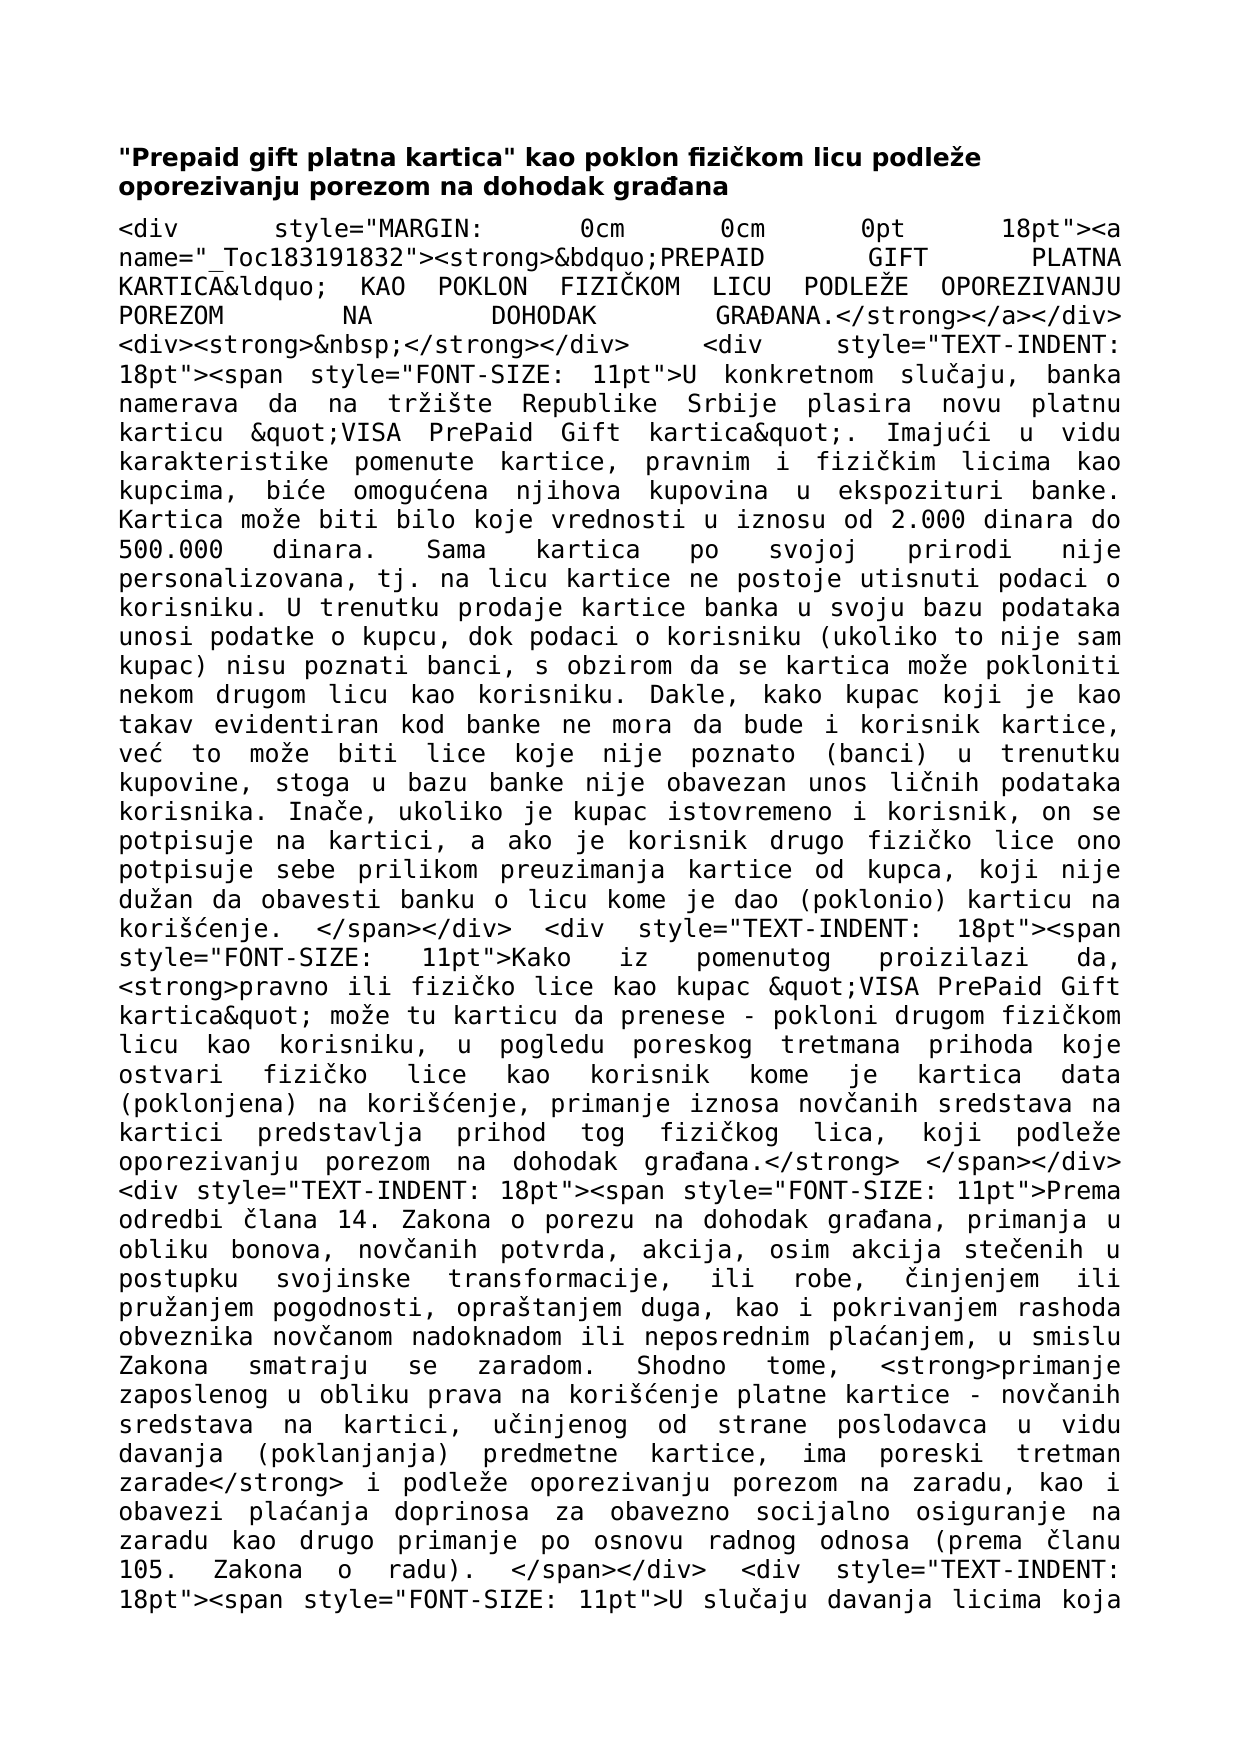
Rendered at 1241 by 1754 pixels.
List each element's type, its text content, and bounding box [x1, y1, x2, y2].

text <div style="MARGIN: 0cm 0cm 0pt 18pt"><a name="_Toc183191832"><strong>&bdquo;PREPAID GIFT PLATNA KARTICA&ldquo; KAO POKLON FIZIČKOM LICU PODLEŽE OPOREZIVANJU POREZOM NA DOHODAK GRAĐANA.</strong></a></div> <div><strong>&nbsp;</strong></div> <div style="TEXT-INDENT: 18pt"><span style="FONT-SIZE: 11pt">U konkretnom slučaju, banka namerava da na tržište Republike Srbije plasira novu platnu karticu &quot;VISA PrePaid Gift kartica&quot;. Imajući u vidu karakteristike pomenute kartice, pravnim i fizičkim licima kao kupcima, biće omogućena njihova kupovina u ekspozituri banke. Kartica može biti bilo koje vrednosti u iznosu od 2.000 dinara do 500.000 dinara. Sama kartica po svojoj prirodi nije personalizovana, tj. na licu kartice ne postoje utisnuti podaci o korisniku. U trenutku prodaje kartice banka u svoju bazu podataka unosi podatke o kupcu, dok podaci o korisniku (ukoliko to nije sam kupac) nisu poznati banci, s obzirom da se kartica može pokloniti nekom drugom licu kao korisniku. Dakle, kako kupac koji je kao takav evidentiran kod banke ne mora da bude i korisnik kartice, već to može biti lice koje nije poznato (banci) u trenutku kupovine, stoga u bazu banke nije obavezan unos ličnih podataka korisnika. Inače, ukoliko je kupac istovremeno i korisnik, on se potpisuje na kartici, a ako je korisnik drugo fizičko lice ono potpisuje sebe prilikom preuzimanja kartice od kupca, koji nije dužan da obavesti banku o licu kome je dao (poklonio) karticu na korišćenje. </span></div> <div style="TEXT-INDENT: 18pt"><span style="FONT-SIZE: 11pt">Kako iz pomenutog proizilazi da, <strong>pravno ili fizičko lice kao kupac &quot;VISA PrePaid Gift kartica&quot; može tu karticu da prenese - pokloni drugom fizičkom licu kao korisniku, u pogledu poreskog tretmana prihoda koje ostvari fizičko lice kao korisnik kome je kartica data (poklonjena) na korišćenje, primanje iznosa novčanih sredstava na kartici predstavlja prihod tog fizičkog lica, koji podleže oporezivanju porezom na dohodak građana.</strong> </span></div> <div style="TEXT-INDENT: 18pt"><span style="FONT-SIZE: 11pt">Prema odredbi člana 14. Zakona o porezu na dohodak građana, primanja u obliku bonova, novčanih potvrda, akcija, osim akcija stečenih u postupku svojinske transformacije, ili robe, činjenjem ili pružanjem pogodnosti, opraštanjem duga, kao i pokrivanjem rashoda obveznika novčanom nadoknadom ili neposrednim plaćanjem, u smislu Zakona smatraju se zaradom. Shodno tome, <strong>primanje zaposlenog u obliku prava na korišćenje platne kartice - novčanih sredstava na kartici, učinjenog od strane poslodavca u vidu davanja (poklanjanja) predmetne kartice, ima poreski tretman zarade</strong> i podleže oporezivanju porezom na zaradu, kao i obavezi plaćanja doprinosa za obavezno socijalno osiguranje na zaradu kao drugo primanje po osnovu radnog odnosa (prema članu 105. Zakona o radu). </span></div> <div style="TEXT-INDENT: 18pt"><span style="FONT-SIZE: 11pt">U slučaju davanja licima koja [118, 214, 1122, 1614]
subtitle "Prepaid gift platna kartica" kao poklon fizičkom licu podleže oporezivanju porezom na dohodak građana [118, 143, 1122, 201]
